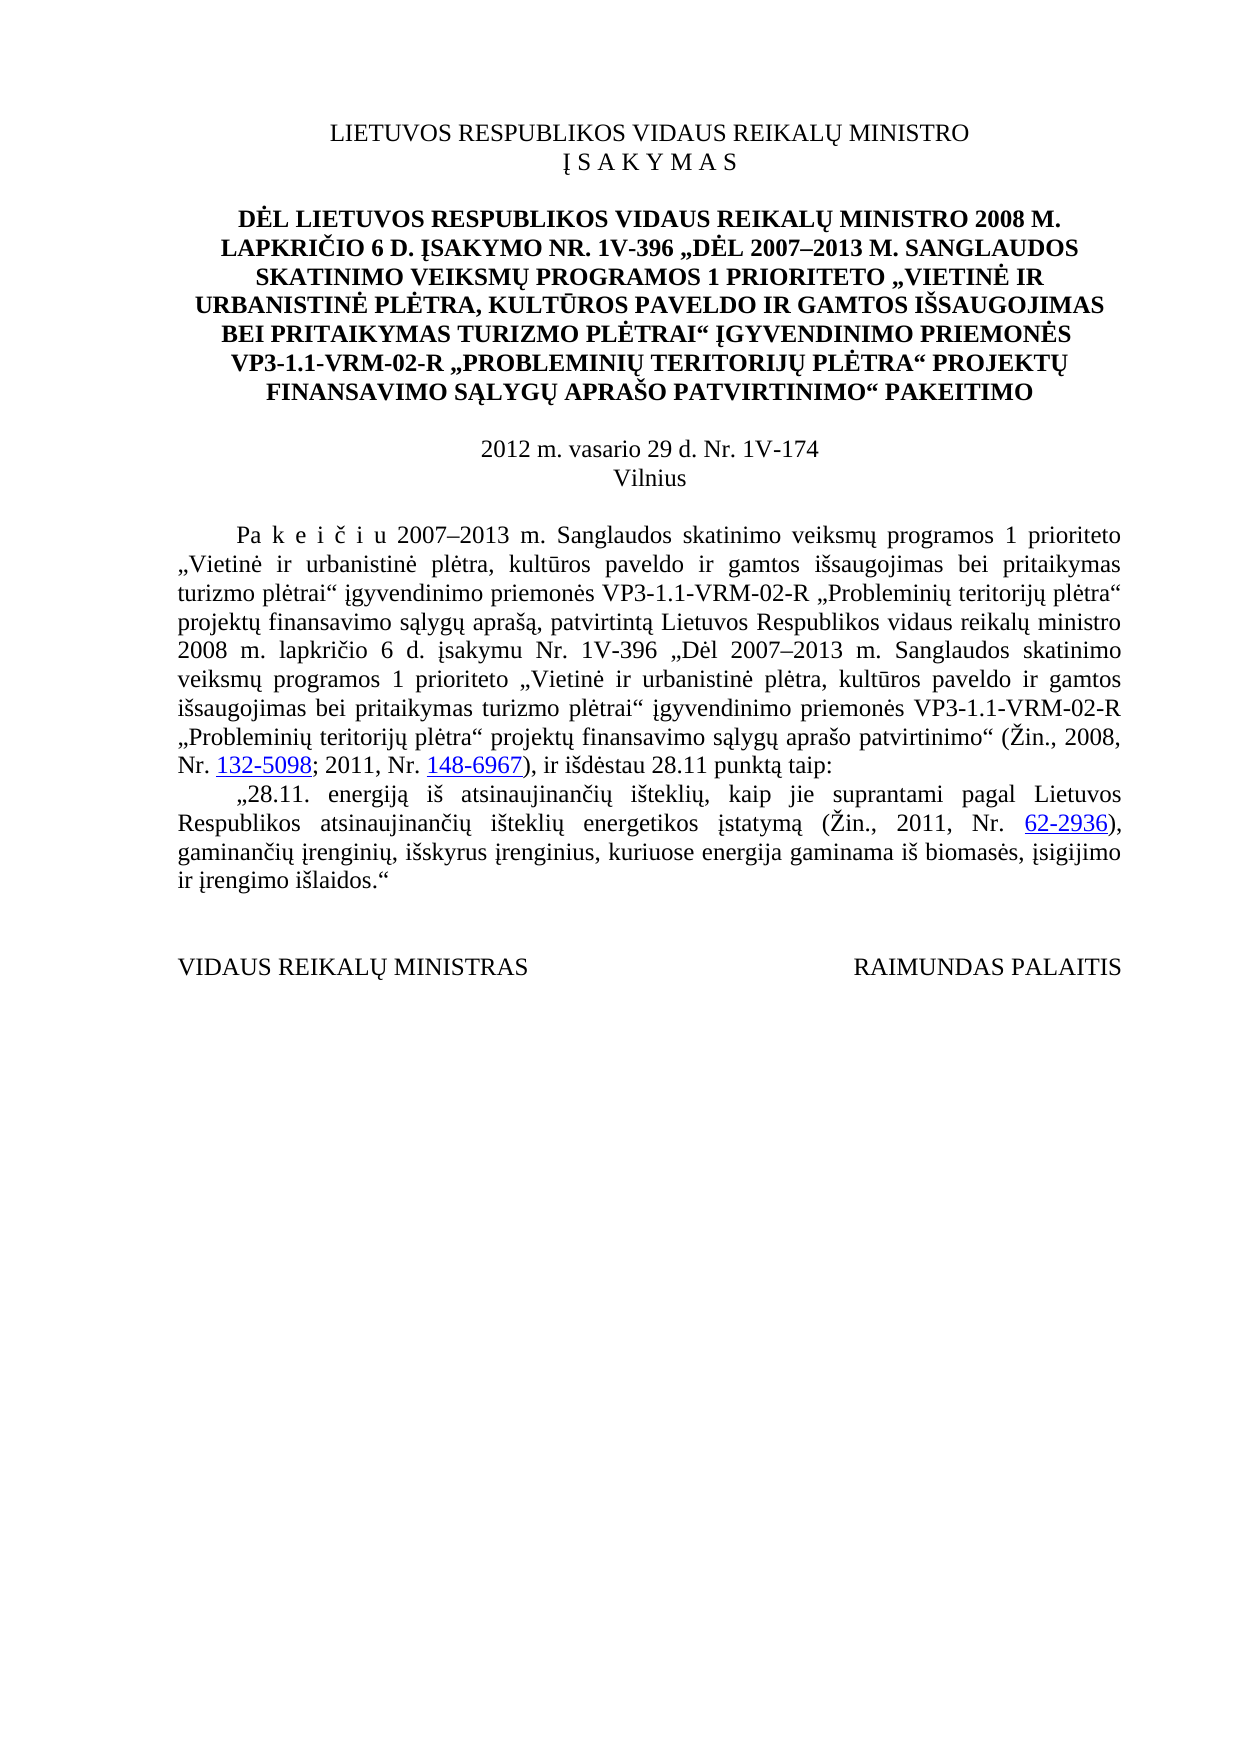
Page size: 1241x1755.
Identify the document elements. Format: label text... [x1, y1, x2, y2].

text LIETUVOS RESPUBLIKOS VIDAUS REIKALŲ MINISTRO [177, 118, 1122, 147]
text 2012 m. vasario 29 d. Nr. 1V-174 [177, 434, 1122, 463]
text Vilnius [177, 463, 1122, 492]
text Vidaus reikalų ministras Raimundas Palaitis [177, 952, 1122, 981]
text „28.11. energiją iš atsinaujinančių išteklių, kaip jie suprantami pagal Lietuvos Respublikos atsinaujinančių išteklių energetikos įstatymą (Žin., 2011, Nr. 62-2936), gaminančių įrenginių, išskyrus įrenginius, kuriuose energija gaminama iš biomasės, įsigijimo ir įrengimo išlaidos.“ [177, 779, 1122, 894]
text Į S A K Y M A S [177, 147, 1122, 176]
text DĖL LIETUVOS RESPUBLIKOS VIDAUS REIKALŲ MINISTRO 2008 M. LAPKRIČIO 6 D. ĮSAKYMO Nr. 1V-396 „DĖL 2007–2013 M. SANGLAUDOS SKATINIMO VEIKSMŲ PROGRAMOS 1 PRIORITETO „VIETINĖ IR URBANISTINĖ PLĖTRA, KULTŪROS PAVELDO IR GAMTOS IŠSAUGOJIMAS BEI PRITAIKYMAS TURIZMO PLĖTRAI“ ĮGYVENDINIMO PRIEMONĖS VP3-1.1-VRM-02-R „PROBLEMINIŲ TERITORIJŲ PLĖTRA“ PROJEKTŲ FINANSAVIMO SĄLYGŲ APRAŠO PATVIRTINIMO“ PAKEITIMO [177, 204, 1122, 406]
text Pa k e i č i u 2007–2013 m. Sanglaudos skatinimo veiksmų programos 1 prioriteto „Vietinė ir urbanistinė plėtra, kultūros paveldo ir gamtos išsaugojimas bei pritaikymas turizmo plėtrai“ įgyvendinimo priemonės VP3-1.1-VRM-02-R „Probleminių teritorijų plėtra“ projektų finansavimo sąlygų aprašą, patvirtintą Lietuvos Respublikos vidaus reikalų ministro 2008 m. lapkričio 6 d. įsakymu Nr. 1V-396 „Dėl 2007–2013 m. Sanglaudos skatinimo veiksmų programos 1 prioriteto „Vietinė ir urbanistinė plėtra, kultūros paveldo ir gamtos išsaugojimas bei pritaikymas turizmo plėtrai“ įgyvendinimo priemonės VP3-1.1-VRM-02-R „Probleminių teritorijų plėtra“ projektų finansavimo sąlygų aprašo patvirtinimo“ (Žin., 2008, Nr. 132-5098; 2011, Nr. 148-6967), ir išdėstau 28.11 punktą taip: [177, 521, 1122, 779]
